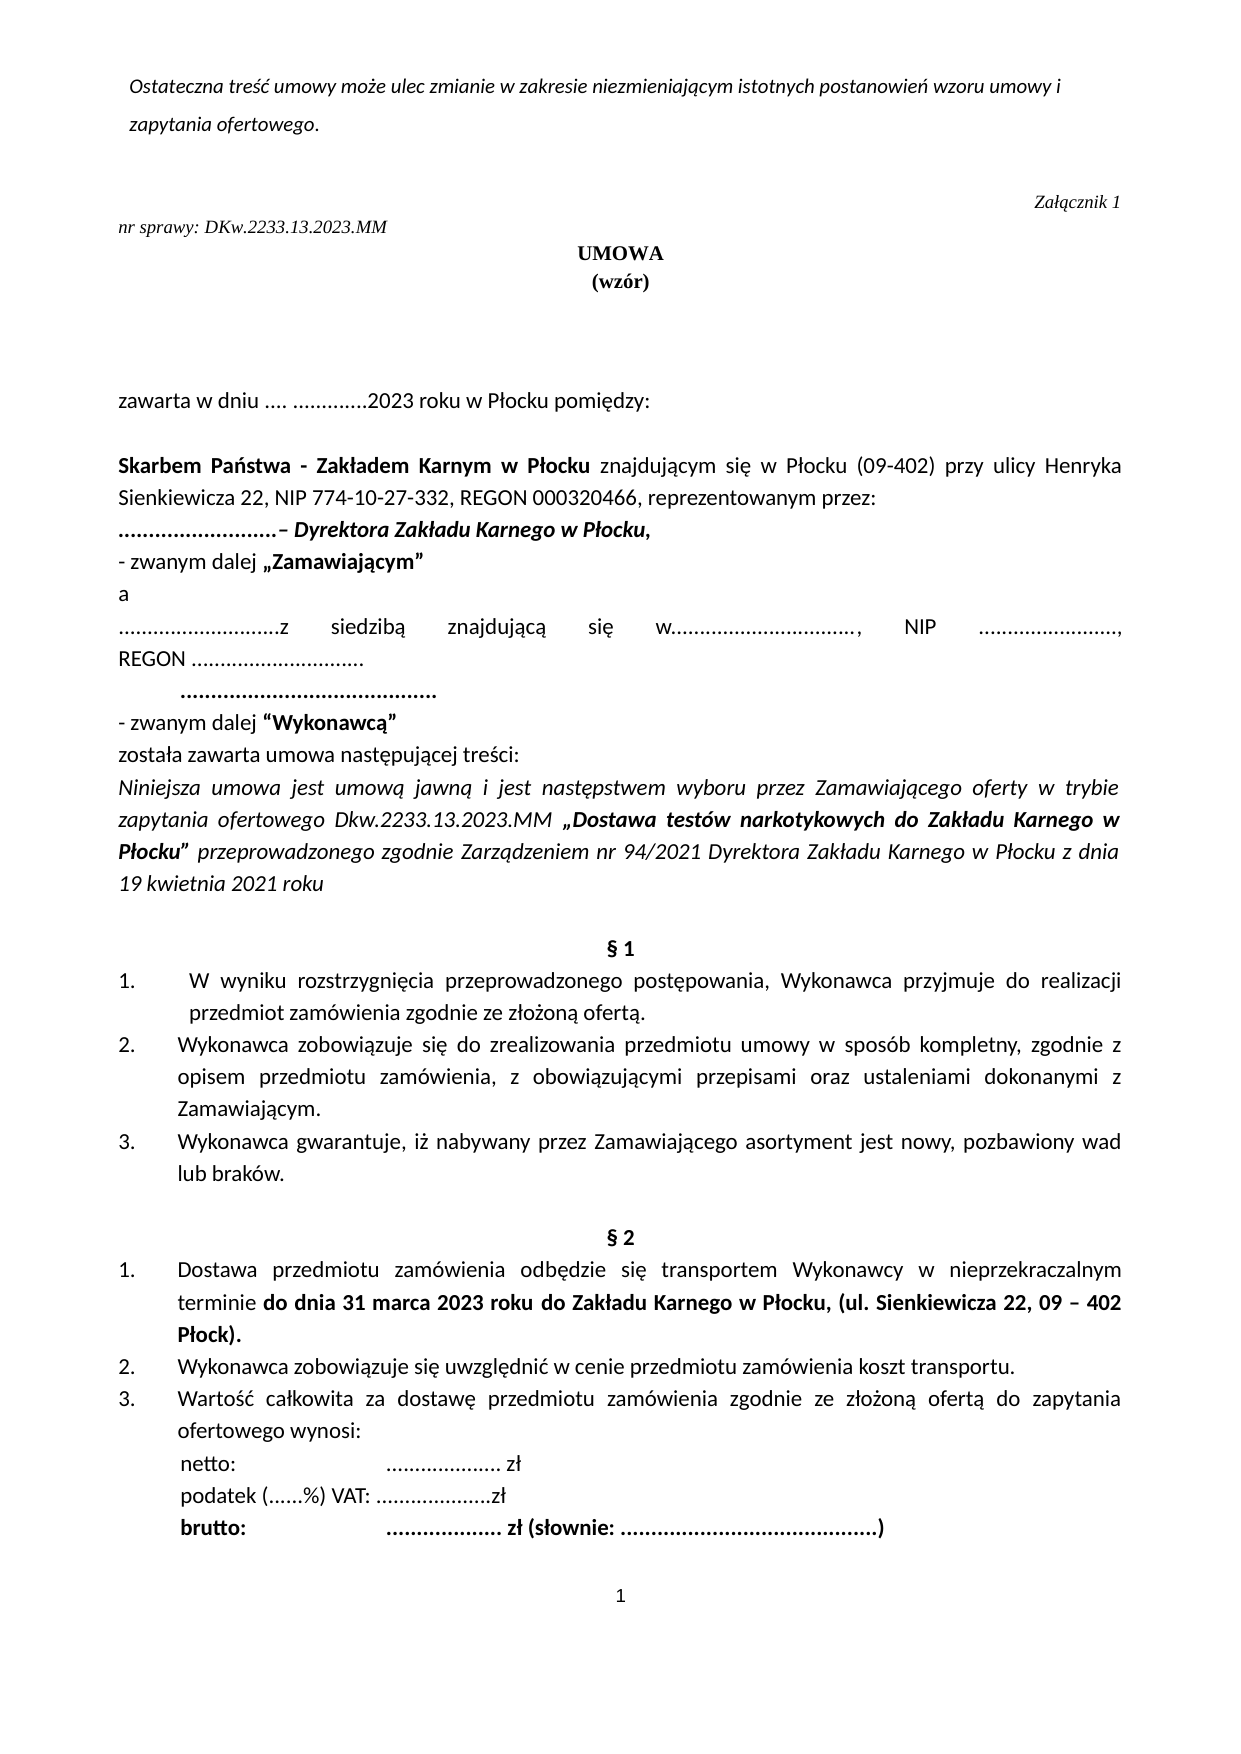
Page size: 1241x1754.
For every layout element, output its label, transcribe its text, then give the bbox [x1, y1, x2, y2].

text - zwanym dalej “Wykonawcą” [118, 708, 1123, 736]
list Wykonawca zobowiązuje się uwzględnić w cenie przedmiotu zamówienia koszt transportu. [118, 1352, 1123, 1380]
text (wzór) [118, 269, 1123, 293]
text nr sprawy: DKw.2233.13.2023.MM [118, 216, 1123, 238]
text podatek (......%) VAT: ....................zł [154, 1481, 1123, 1509]
text została zawarta umowa następującej treści: [118, 741, 1123, 768]
text Niniejsza umowa jest umową jawną i jest następstwem wyboru przez Zamawiającego oferty w trybie zapytania ofertowego Dkw.2233.13.2023.MM „Dostawa testów narkotykowych do Zakładu Karnego w Płocku” przeprowadzonego zgodnie Zarządzeniem nr 94/2021 Dyrektora Zakładu Karnego w Płocku z dnia 19 kwietnia 2021 roku [118, 773, 1123, 897]
text - zwanym dalej „Zamawiającym” [118, 547, 1123, 575]
text a [118, 579, 1123, 608]
text ............................z siedzibą znajdującą się w................................, NIP ........................, REGON .............................. [118, 612, 1123, 672]
text Skarbem Państwa - Zakładem Karnym w Płocku znajdującym się w Płocku (09-402) przy ulicy Henryka Sienkiewicza 22, NIP 774-10-27-332, REGON 000320466, reprezentowanym przez: [118, 451, 1123, 511]
text ..........................– Dyrektora Zakładu Karnego w Płocku, [118, 515, 1123, 543]
list W wyniku rozstrzygnięcia przeprowadzonego postępowania, Wykonawca przyjmuje do realizacji przedmiot zamówienia zgodnie ze złożoną ofertą. [118, 966, 1123, 1026]
text § 1 [118, 934, 1123, 962]
list Wykonawca gwarantuje, iż nabywany przez Zamawiającego asortyment jest nowy, pozbawiony wad lub braków. [118, 1127, 1123, 1187]
list Dostawa przedmiotu zamówienia odbędzie się transportem Wykonawcy w nieprzekraczalnym terminie do dnia 31 marca 2023 roku do Zakładu Karnego w Płocku, (ul. Sienkiewicza 22, 09 – 402 Płock). [118, 1256, 1123, 1348]
text Ostateczna treść umowy może ulec zmianie w zakresie niezmieniającym istotnych postanowień wzoru umowy i zapytania ofertowego. [129, 74, 1123, 137]
list Wartość całkowita za dostawę przedmiotu zamówienia zgodnie ze złożoną ofertą do zapytania ofertowego wynosi: [118, 1384, 1123, 1444]
text .......................................... [118, 676, 1123, 704]
text zawarta w dniu .... .............2023 roku w Płocku pomiędzy: [118, 386, 1123, 414]
text Załącznik 1 [118, 191, 1123, 213]
text netto: .................... zł [154, 1449, 1123, 1477]
text brutto: ................... zł (słownie: ..........................................) [154, 1513, 1123, 1541]
list Wykonawca zobowiązuje się do zrealizowania przedmiotu umowy w sposób kompletny, zgodnie z opisem przedmiotu zamówienia, z obowiązującymi przepisami oraz ustaleniami dokonanymi z Zamawiającym. [118, 1030, 1123, 1123]
text § 2 [118, 1223, 1123, 1251]
text UMOWA [118, 241, 1123, 265]
